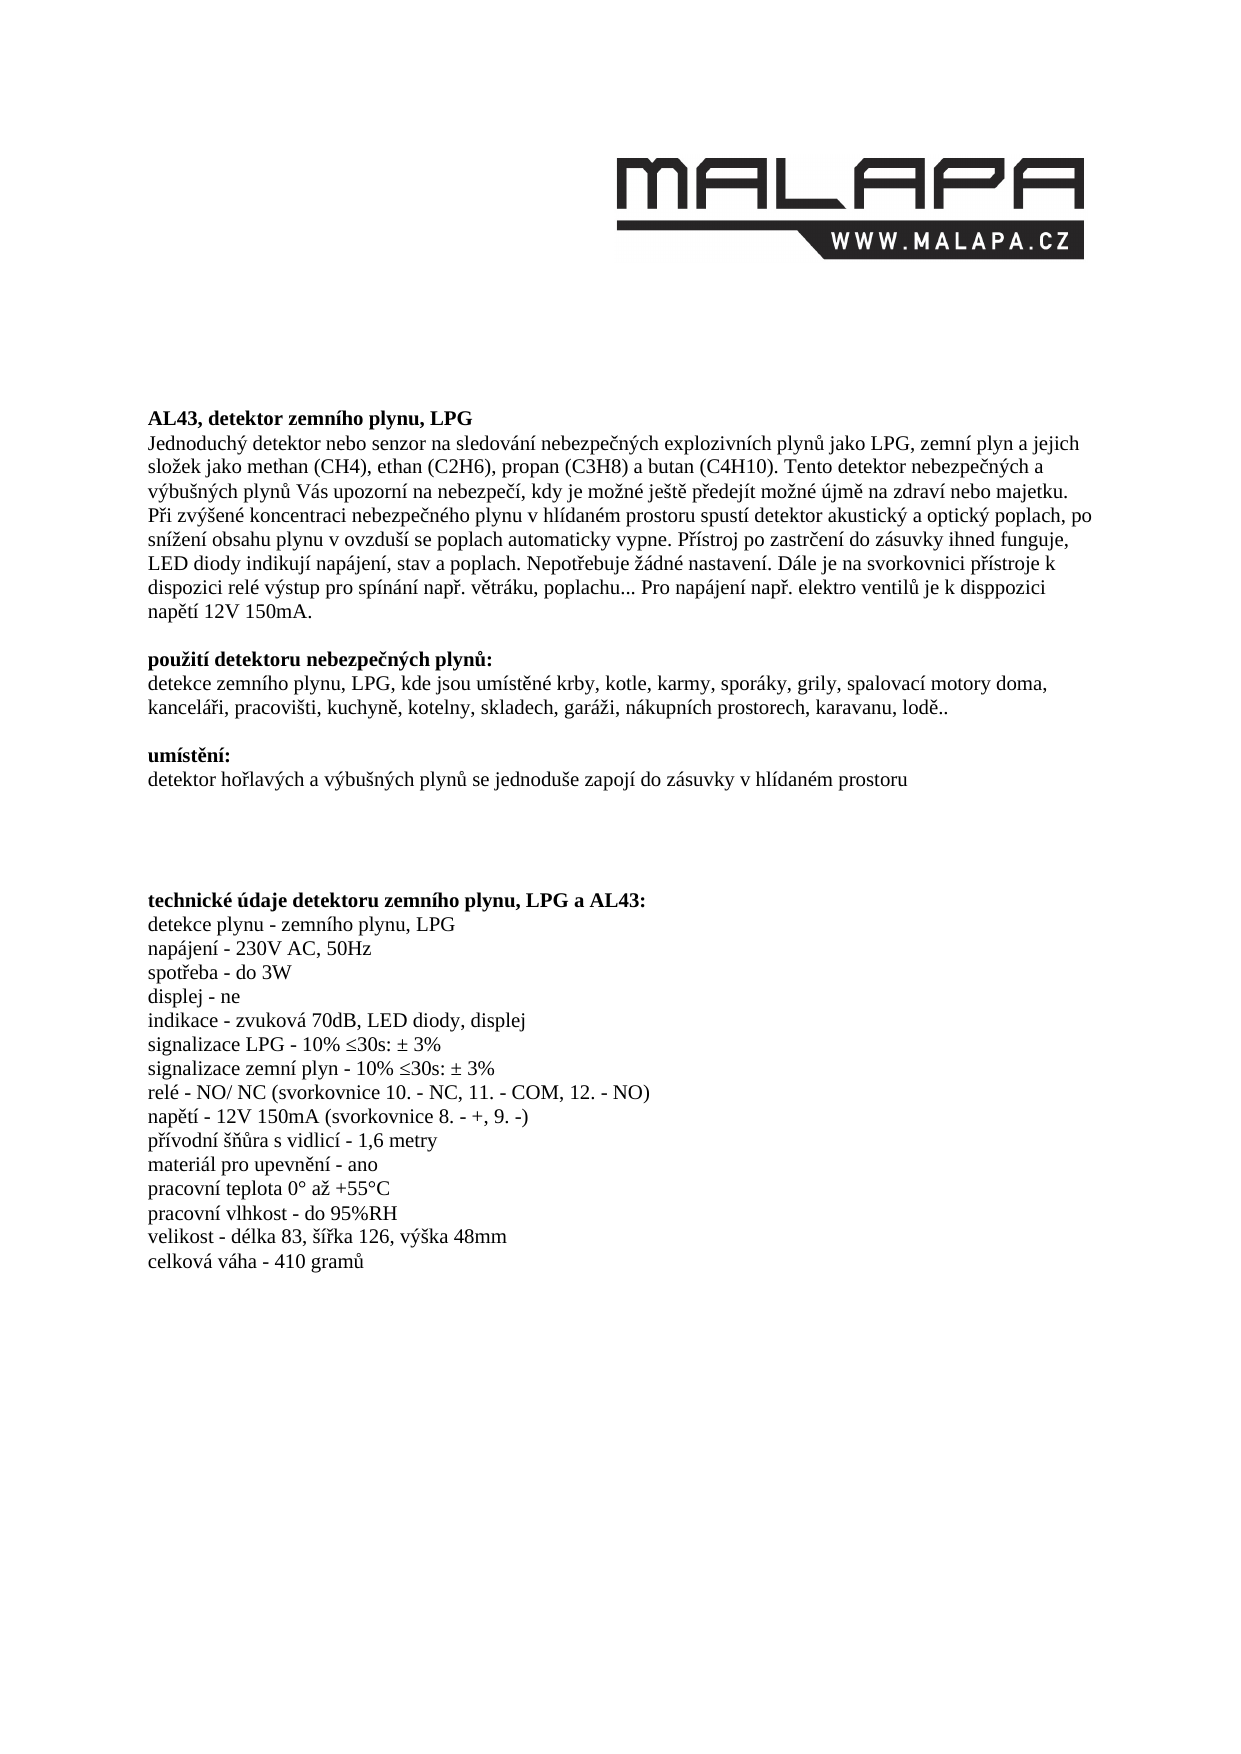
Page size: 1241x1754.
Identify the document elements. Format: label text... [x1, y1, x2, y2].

picture [614, 154, 1088, 263]
text AL43, detektor zemního plynu, LPG Jednoduchý detektor nebo senzor na sledování nebezpečných explozivních plynů jako LPG, zemní plyn a jejich složek jako methan (CH4), ethan (C2H6), propan (C3H8) a butan (C4H10). Tento detektor nebezpečných a výbušných plynů Vás upozorní na nebezpečí, kdy je možné ještě předejít možné újmě na zdraví nebo majetku. Při zvýšené koncentraci nebezpečného plynu v hlídaném prostoru spustí detektor akustický a optický poplach, po snížení obsahu plynu v ovzduší se poplach automaticky vypne. Přístroj po zastrčení do zásuvky ihned funguje, LED diody indikují napájení, stav a poplach. Nepotřebuje žádné nastavení. Dále je na svorkovnici přístroje k dispozici relé výstup pro spínání např. větráku, poplachu... Pro napájení např. elektro ventilů je k disppozici napětí 12V 150mA. použití detektoru nebezpečných plynů: detekce zemního plynu, LPG, kde jsou umístěné krby, kotle, karmy, sporáky, grily, spalovací motory doma, kanceláři, pracovišti, kuchyně, kotelny, skladech, garáži, nákupních prostorech, karavanu, lodě.. umístění: detektor hořlavých a výbušných plynů se jednoduše zapojí do zásuvky v hlídaném prostoru technické údaje detektoru zemního plynu, LPG a AL43: detekce plynu - zemního plynu, LPG napájení - 230V AC, 50Hz spotřeba - do 3W displej - ne indikace - zvuková 70dB, LED diody, displej signalizace LPG - 10% ≤30s: ± 3% signalizace zemní plyn - 10% ≤30s: ± 3% relé - NO/ NC (svorkovnice 10. - NC, 11. - COM, 12. - NO) napětí - 12V 150mA (svorkovnice 8. - +, 9. -) přívodní šňůra s vidlicí - 1,6 metry materiál pro upevnění - ano pracovní teplota 0° až +55°C pracovní vlhkost - do 95%RH velikost - délka 83, šířka 126, výška 48mm celková váha - 410 gramů [148, 385, 1093, 1273]
